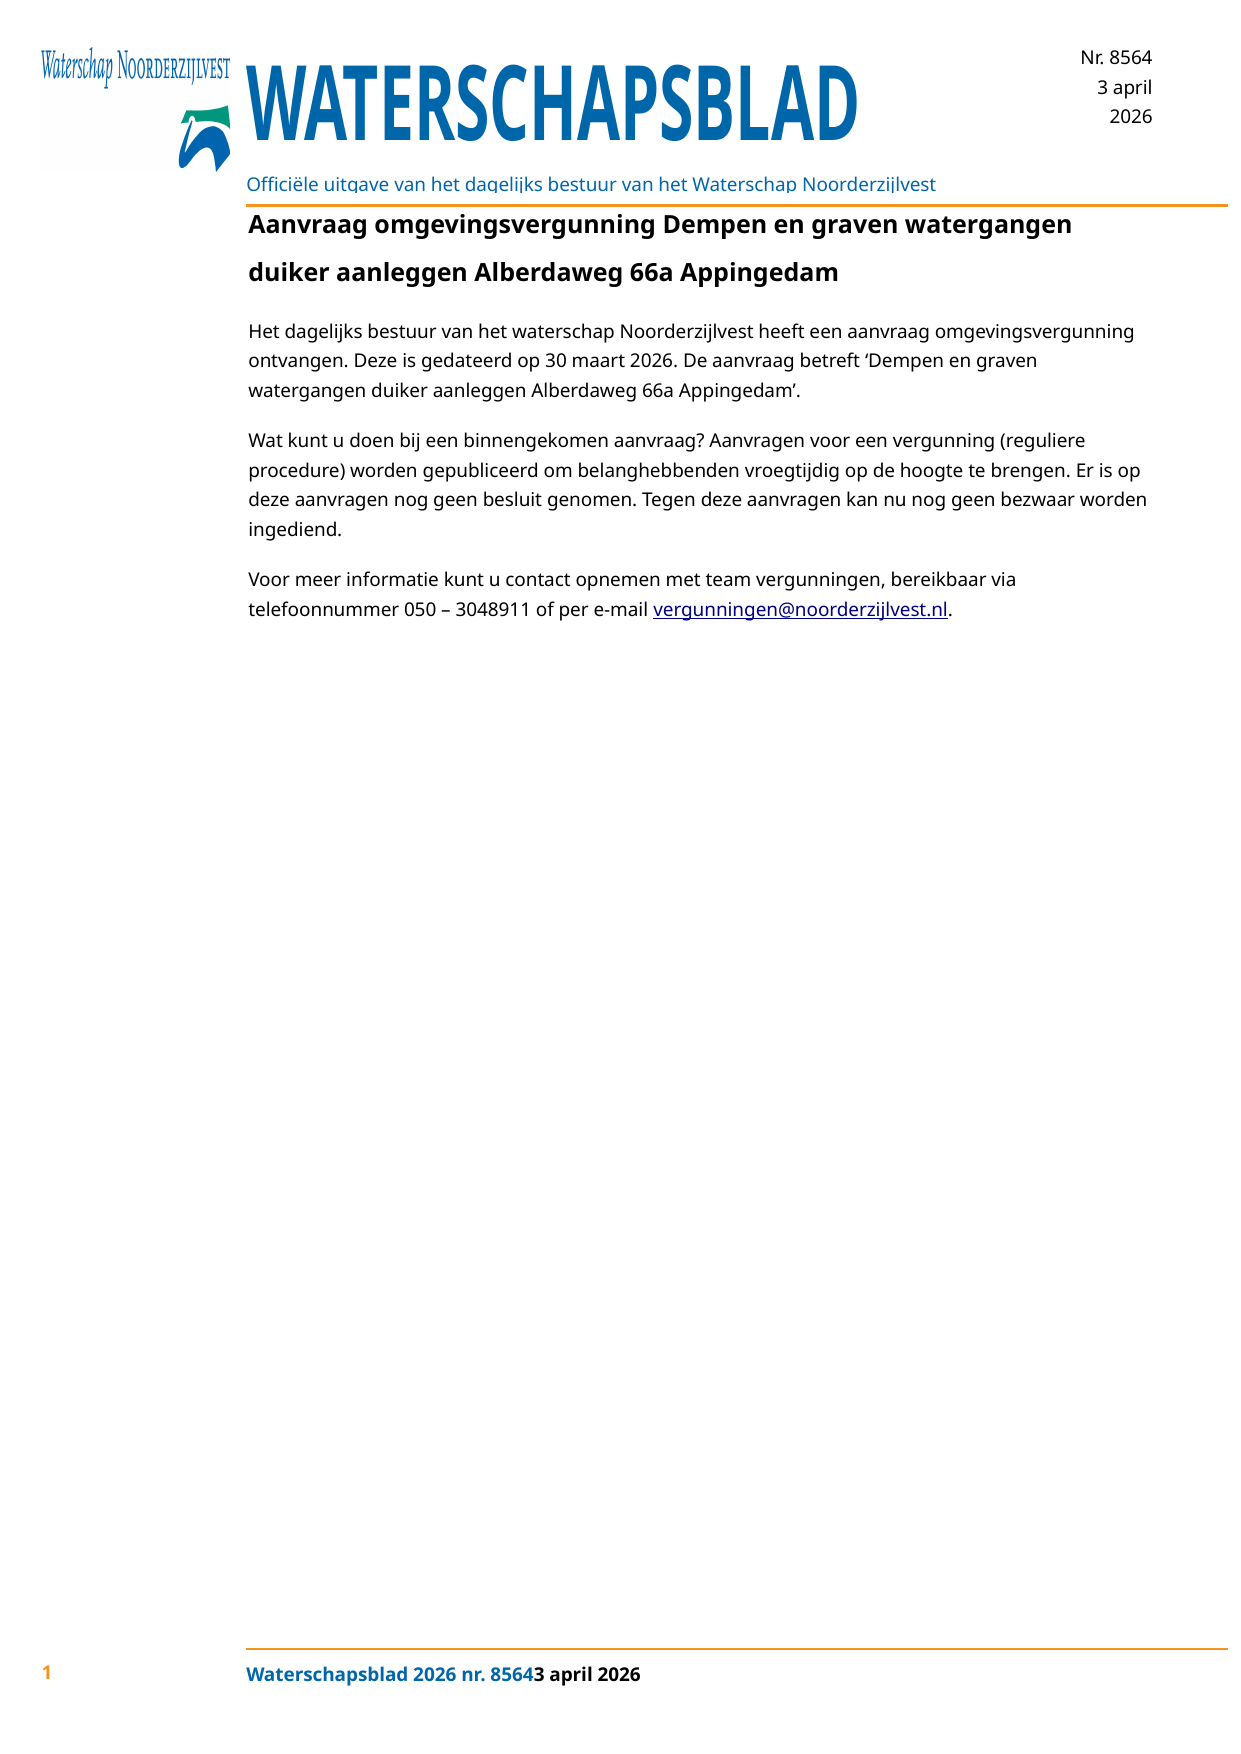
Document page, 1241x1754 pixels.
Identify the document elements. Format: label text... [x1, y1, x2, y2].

text Aanvraag omgevingsvergunning Dempen en graven watergangen duiker aanleggen Alberdaweg 66a Appingedam [248, 207, 1152, 288]
text Voor meer informatie kunt u contact opnemen met team vergunningen, bereikbaar via telefoonnummer 050 – 3048911 of per e-mail vergunningen@noorderzijlvest.nl. [248, 567, 1152, 622]
text Het dagelijks bestuur van het waterschap Noorderzijlvest heeft een aanvraag omgevingsvergunning ontvangen. Deze is gedateerd op 30 maart 2026. De aanvraag betreft ‘Dempen en graven watergangen duiker aanleggen Alberdaweg 66a Appingedam’. [248, 318, 1152, 403]
picture [41, 47, 231, 172]
text Wat kunt u doen bij een binnengekomen aanvraag? Aanvragen voor een vergunning (reguliere procedure) worden gepubliceerd om belanghebbenden vroegtijdig op de hoogte te brengen. Er is op deze aanvragen nog geen besluit genomen. Tegen deze aanvragen kan nu nog geen bezwaar worden ingediend. [248, 427, 1152, 542]
